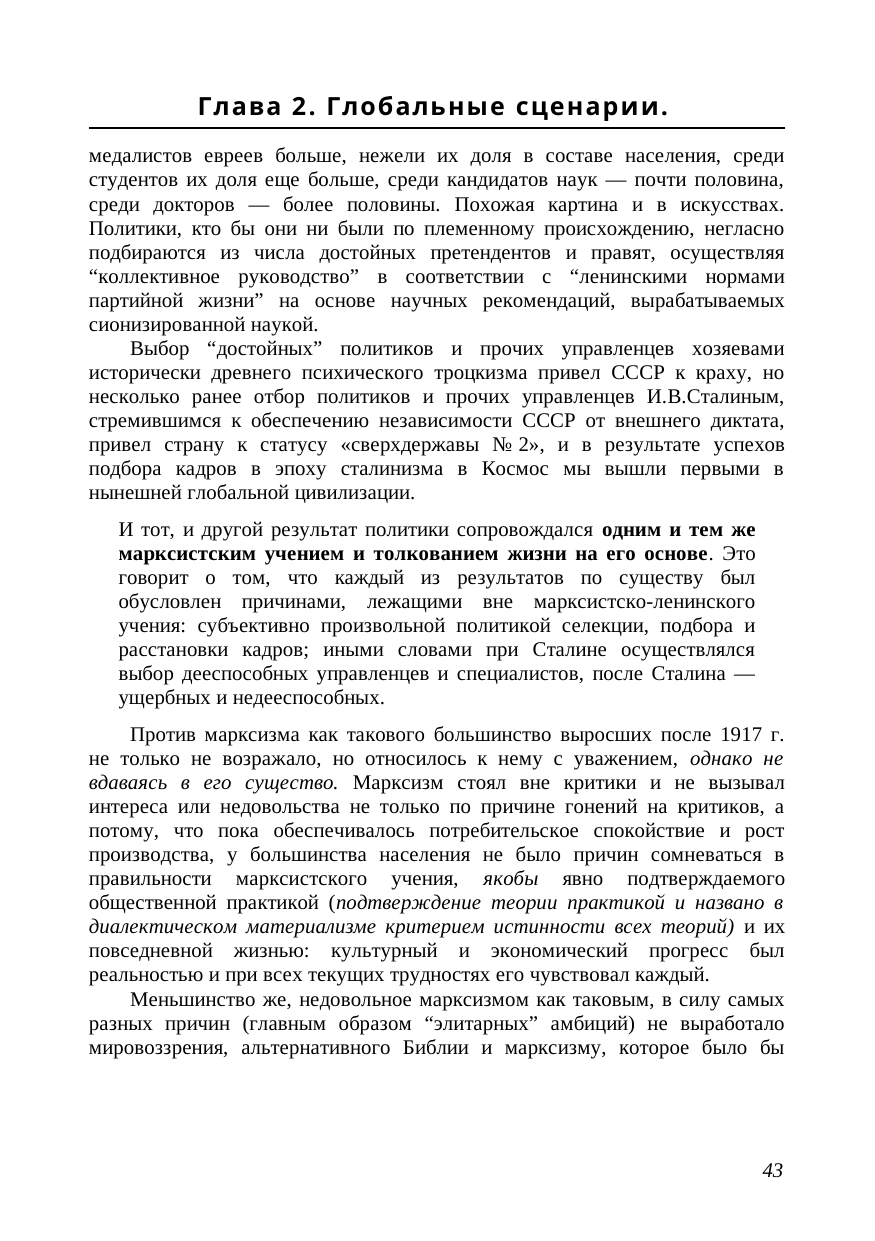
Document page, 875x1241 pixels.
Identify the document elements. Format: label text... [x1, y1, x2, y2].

text Меньшинство же, недовольное марксизмом как таковым, в силу самых разных причин (главным образом “элитарных” амбиций) не выработало мировоззрения, альтернативного Библии и марксизму, которое было бы [89, 986, 785, 1058]
text Против марксизма как такового большинство выросших после 1917 г. не только не возражало, но относилось к нему с уважением, однако не вдаваясь в его существо. Марксизм стоял вне критики и не вызывал интереса или недовольства не только по причине гонений на критиков, а потому, что пока обеспечивалось потребительское спокойствие и рост производства, у большинства населения не было причин сомневаться в правильности марксистского учения, якобы явно подтверждаемого общественной практикой (подтверждение теории практикой и названо в диалектическом материализме критерием истинности всех теорий) и их повседневной жизнью: культурный и экономический прогресс был реальностью и при всех текущих трудностях его чувствовал каждый. [89, 722, 785, 986]
text медалистов евреев больше, нежели их доля в составе населения, среди студентов их доля еще больше, среди кандидатов наук — почти половина, среди докторов — более половины. Похожая картина и в искусствах. Политики, кто бы они ни были по племенному происхождению, негласно подбираются из числа достойных претендентов и правят, осуществляя “коллективное руководство” в соответствии с “ленинскими нормами партийной жизни” на основе научных рекомендаций, вырабатываемых сионизи­ро­ван­ной наукой. [89, 143, 785, 336]
text И тот, и другой результат политики сопровождался одним и тем же марксистским учением и толкованием жизни на его основе. Это говорит о том, что каждый из результатов по существу был обусловлен причинами, лежащими вне марксистско-ленинского учения: субъективно произвольной политикой селекции, подбора и расстановки кадров; иными словами при Сталине осуществлялся выбор дееспособных управленцев и специалистов, после Сталина — ущербных и недееспособных. [118, 517, 756, 709]
text Выбор “достойных” политиков и прочих управленцев хозяевами исторически древнего психического троцкизма привел СССР к краху, но несколько ранее отбор политиков и прочих управленцев И.В.Сталиным, стремившимся к обеспечению независимости СССР от внешнего диктата, привел страну к статусу «сверхдержавы № 2», и в результате успехов подбора кадров в эпоху сталинизма в Космос мы вышли первыми в нынешней глобальной цивилизации. [89, 336, 785, 504]
